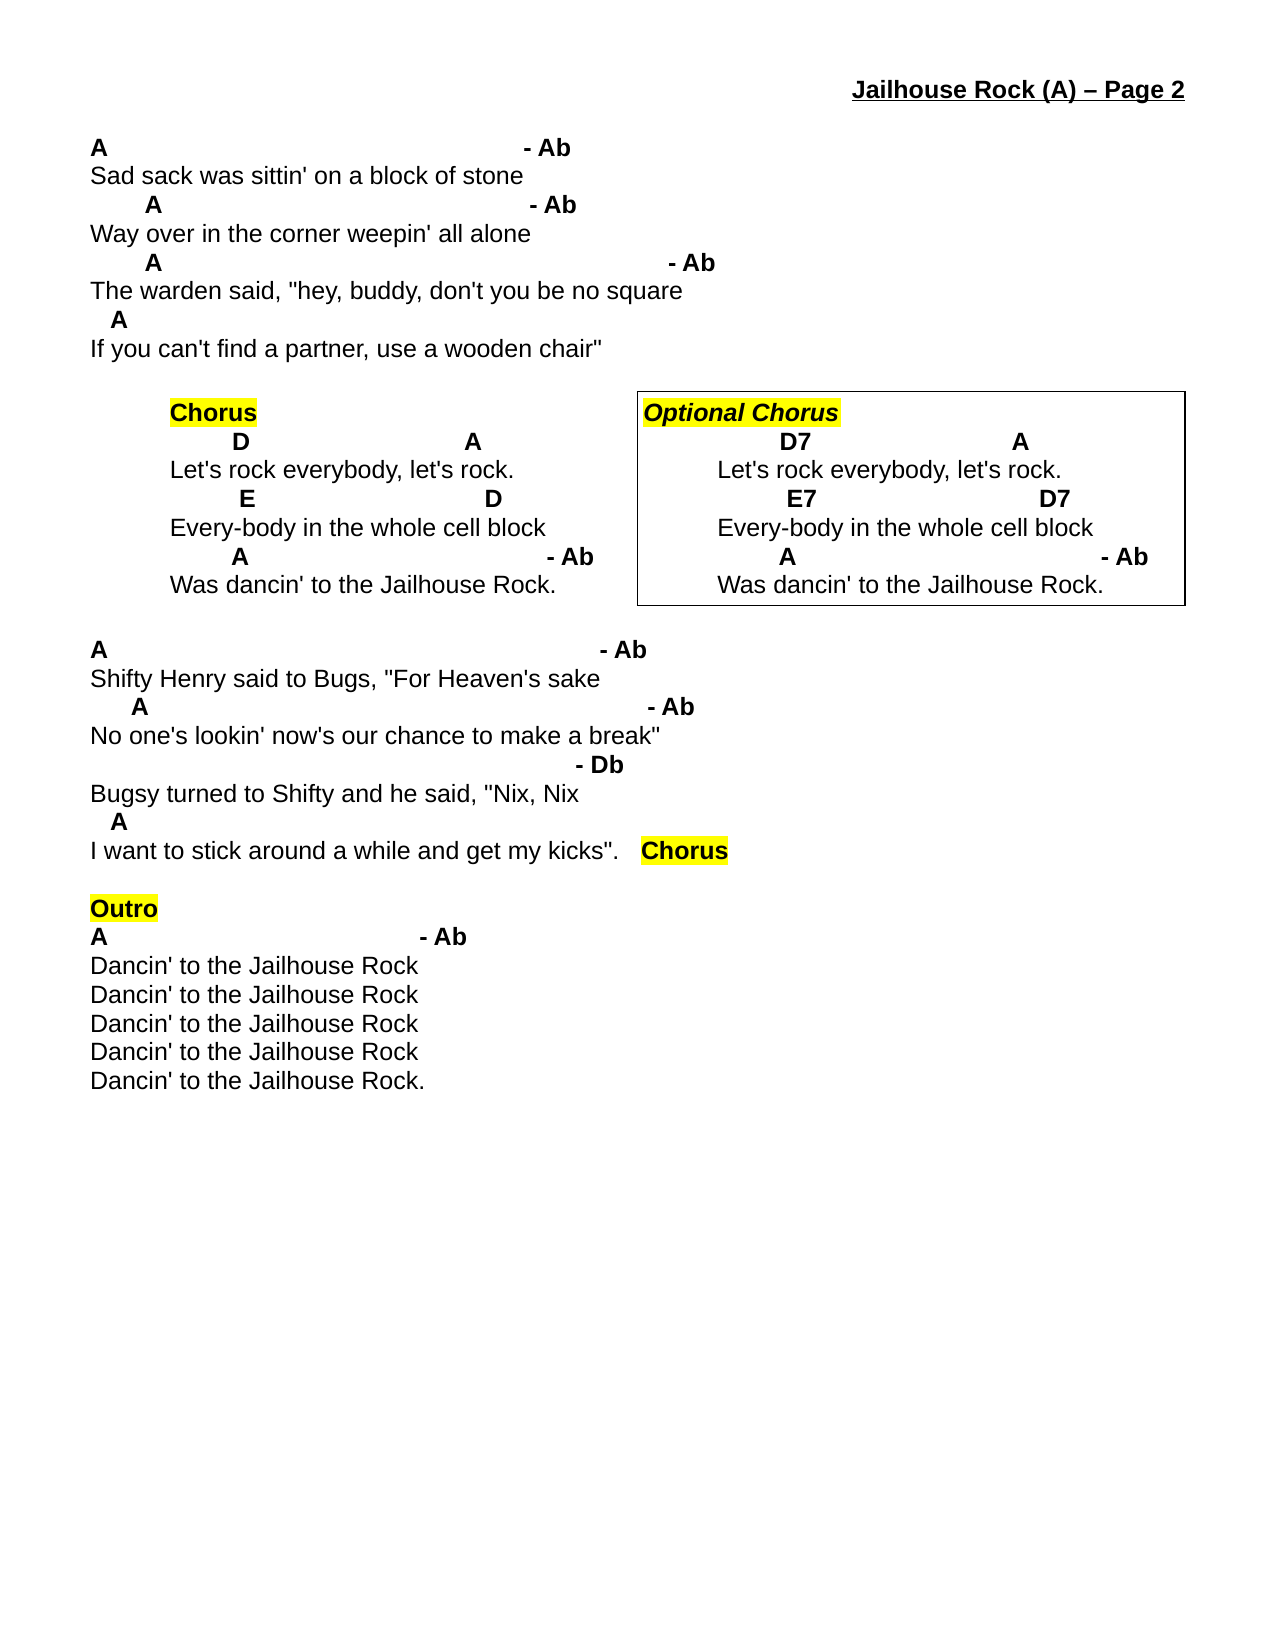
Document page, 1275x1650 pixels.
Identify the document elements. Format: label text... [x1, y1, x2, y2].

text I want to stick around a while and get my kicks". Chorus [90, 836, 1185, 865]
text Sad sack was sittin' on a block of stone [90, 161, 1185, 190]
text Dancin' to the Jailhouse Rock Dancin' to the Jailhouse Rock Dancin' to the Jailhouse Rock Dancin' to the Jailhouse Rock Dancin' to the Jailhouse Rock. [90, 951, 1185, 1095]
text A [90, 807, 1185, 836]
text Jailhouse Rock (A) – Page 2 [90, 75, 1185, 104]
text A [90, 305, 1185, 334]
text Way over in the corner weepin' all alone [90, 219, 1185, 247]
text Bugsy turned to Shifty and he said, "Nix, Nix [90, 778, 1185, 807]
text A - Ab [90, 635, 1185, 663]
text A - Ab [90, 922, 1185, 951]
text If you can't find a partner, use a wooden chair" [90, 334, 1185, 362]
text Outro [90, 893, 1185, 922]
table_header Optional Chorus D7 A Let's rock everybody, let's rock. E7 D7 Every-body in the whole cell block A - Ab Was dancin' to the Jailhouse Rock. [638, 392, 1184, 605]
text - Db [90, 750, 1185, 778]
table_header Chorus D A Let's rock everybody, let's rock. E D Every-body in the whole cell block A - Ab Was dancin' to the Jailhouse Rock. [90, 391, 637, 605]
text A - Ab [90, 132, 1185, 161]
text A - Ab [90, 190, 1185, 219]
text A - Ab [90, 247, 1185, 276]
text Shifty Henry said to Bugs, "For Heaven's sake [90, 663, 1185, 692]
text The warden said, "hey, buddy, don't you be no square [90, 276, 1185, 305]
text A - Ab [90, 692, 1185, 721]
text No one's lookin' now's our chance to make a break" [90, 721, 1185, 750]
